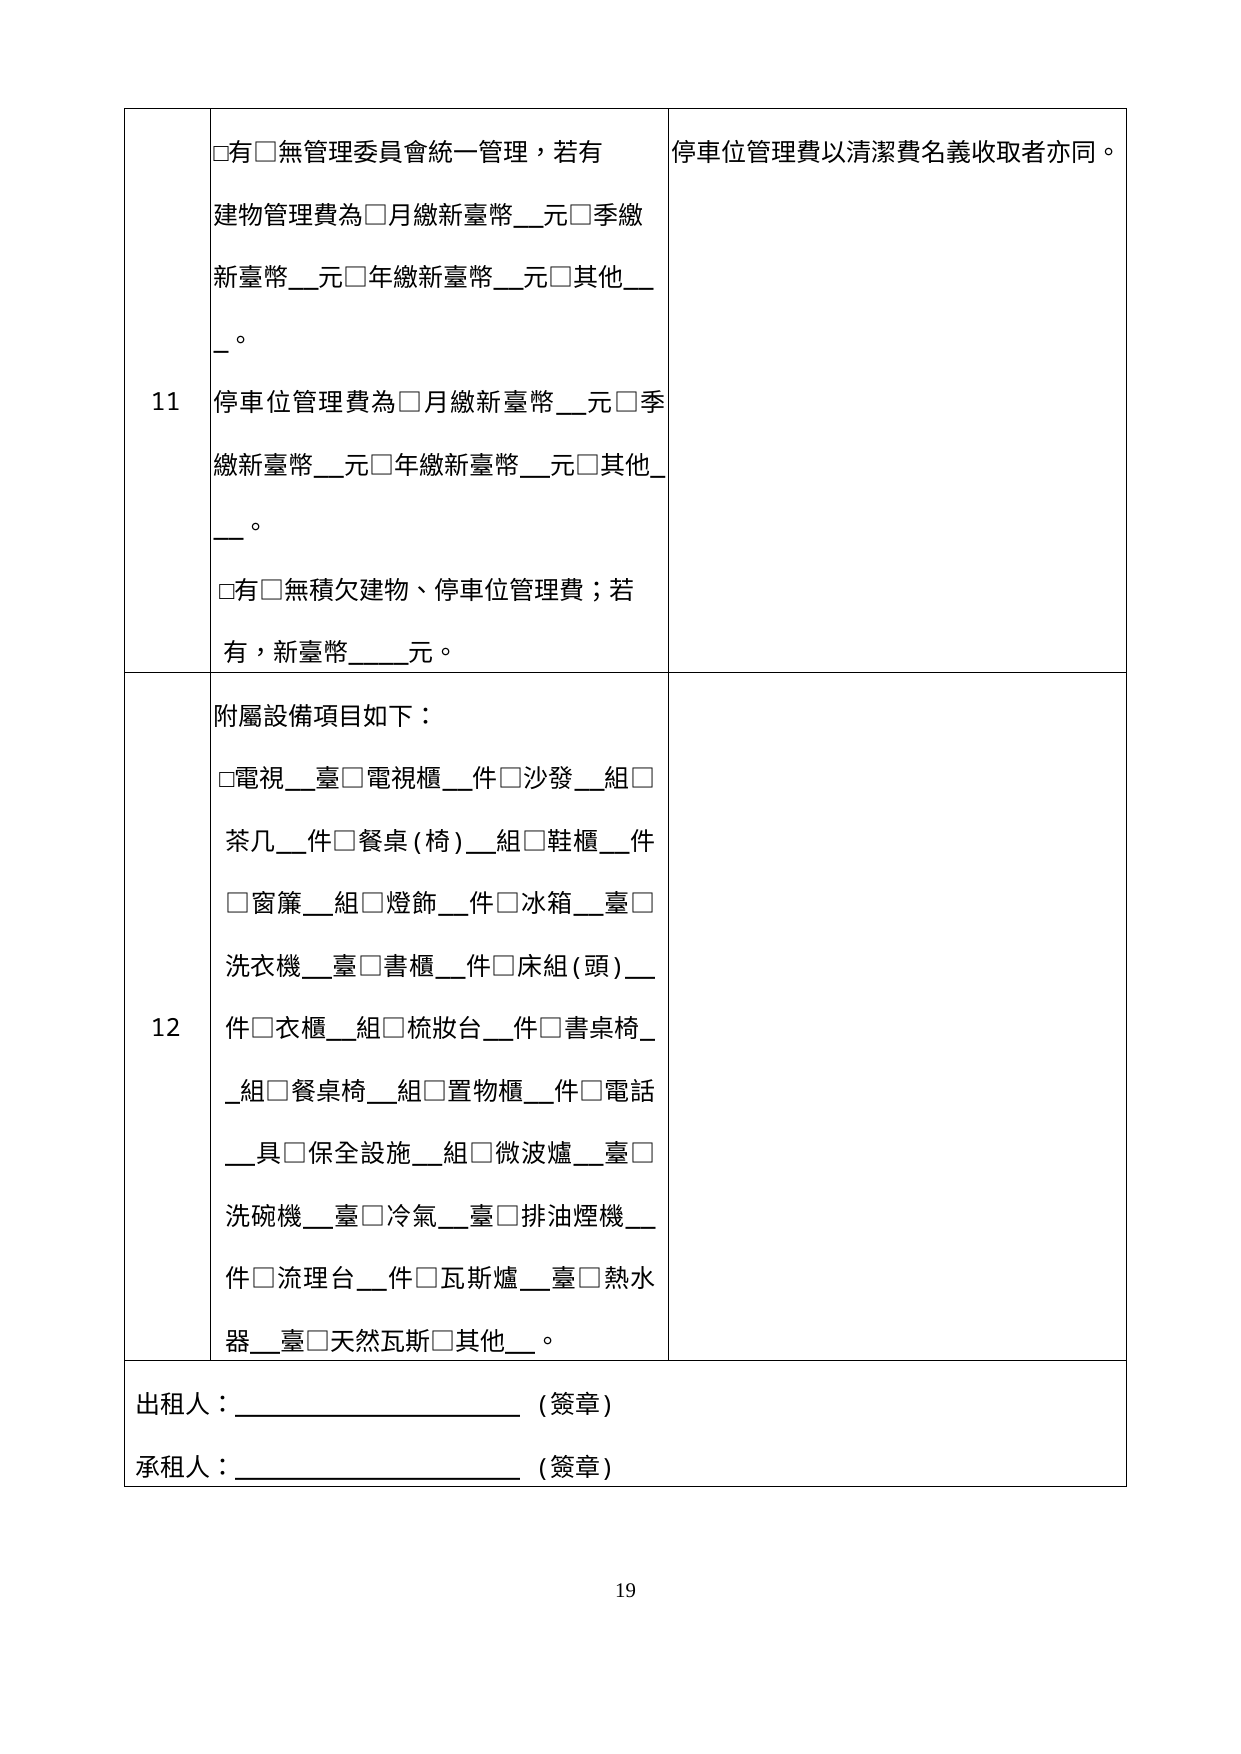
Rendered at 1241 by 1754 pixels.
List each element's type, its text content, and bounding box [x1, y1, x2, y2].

table_cell □有□無管理委員會統一管理，若有 建物管理費為□月繳新臺幣__元□季繳新臺幣__元□年繳新臺幣__元□其他___。 停車位管理費為□月繳新臺幣__元□季繳新臺幣__元□年繳新臺幣__元□其他___。 □有□無積欠建物、停車位管理費；若有，新臺幣____元。 [211, 109, 668, 672]
table_cell 12 [125, 673, 210, 1360]
table_cell 出租人：___________________ (簽章) 承租人：___________________ (簽章) [125, 1361, 1126, 1486]
table_cell 停車位管理費以清潔費名義收取者亦同。 [669, 109, 1126, 672]
table_cell 11 [125, 109, 210, 672]
table_cell [669, 673, 1126, 1360]
table_cell 附屬設備項目如下： □電視__臺□電視櫃__件□沙發__組□茶几__件□餐桌(椅)__組□鞋櫃__件□窗簾__組□燈飾__件□冰箱__臺□洗衣機__臺□書櫃__件□床組(頭)__件□衣櫃__組□梳妝台__件□書桌椅__組□餐桌椅__組□置物櫃__件□電話__具□保全設施__組□微波爐__臺□洗碗機__臺□冷氣__臺□排油煙機__件□流理台__件□瓦斯爐__臺□熱水器__臺□天然瓦斯□其他__。 [211, 673, 668, 1360]
